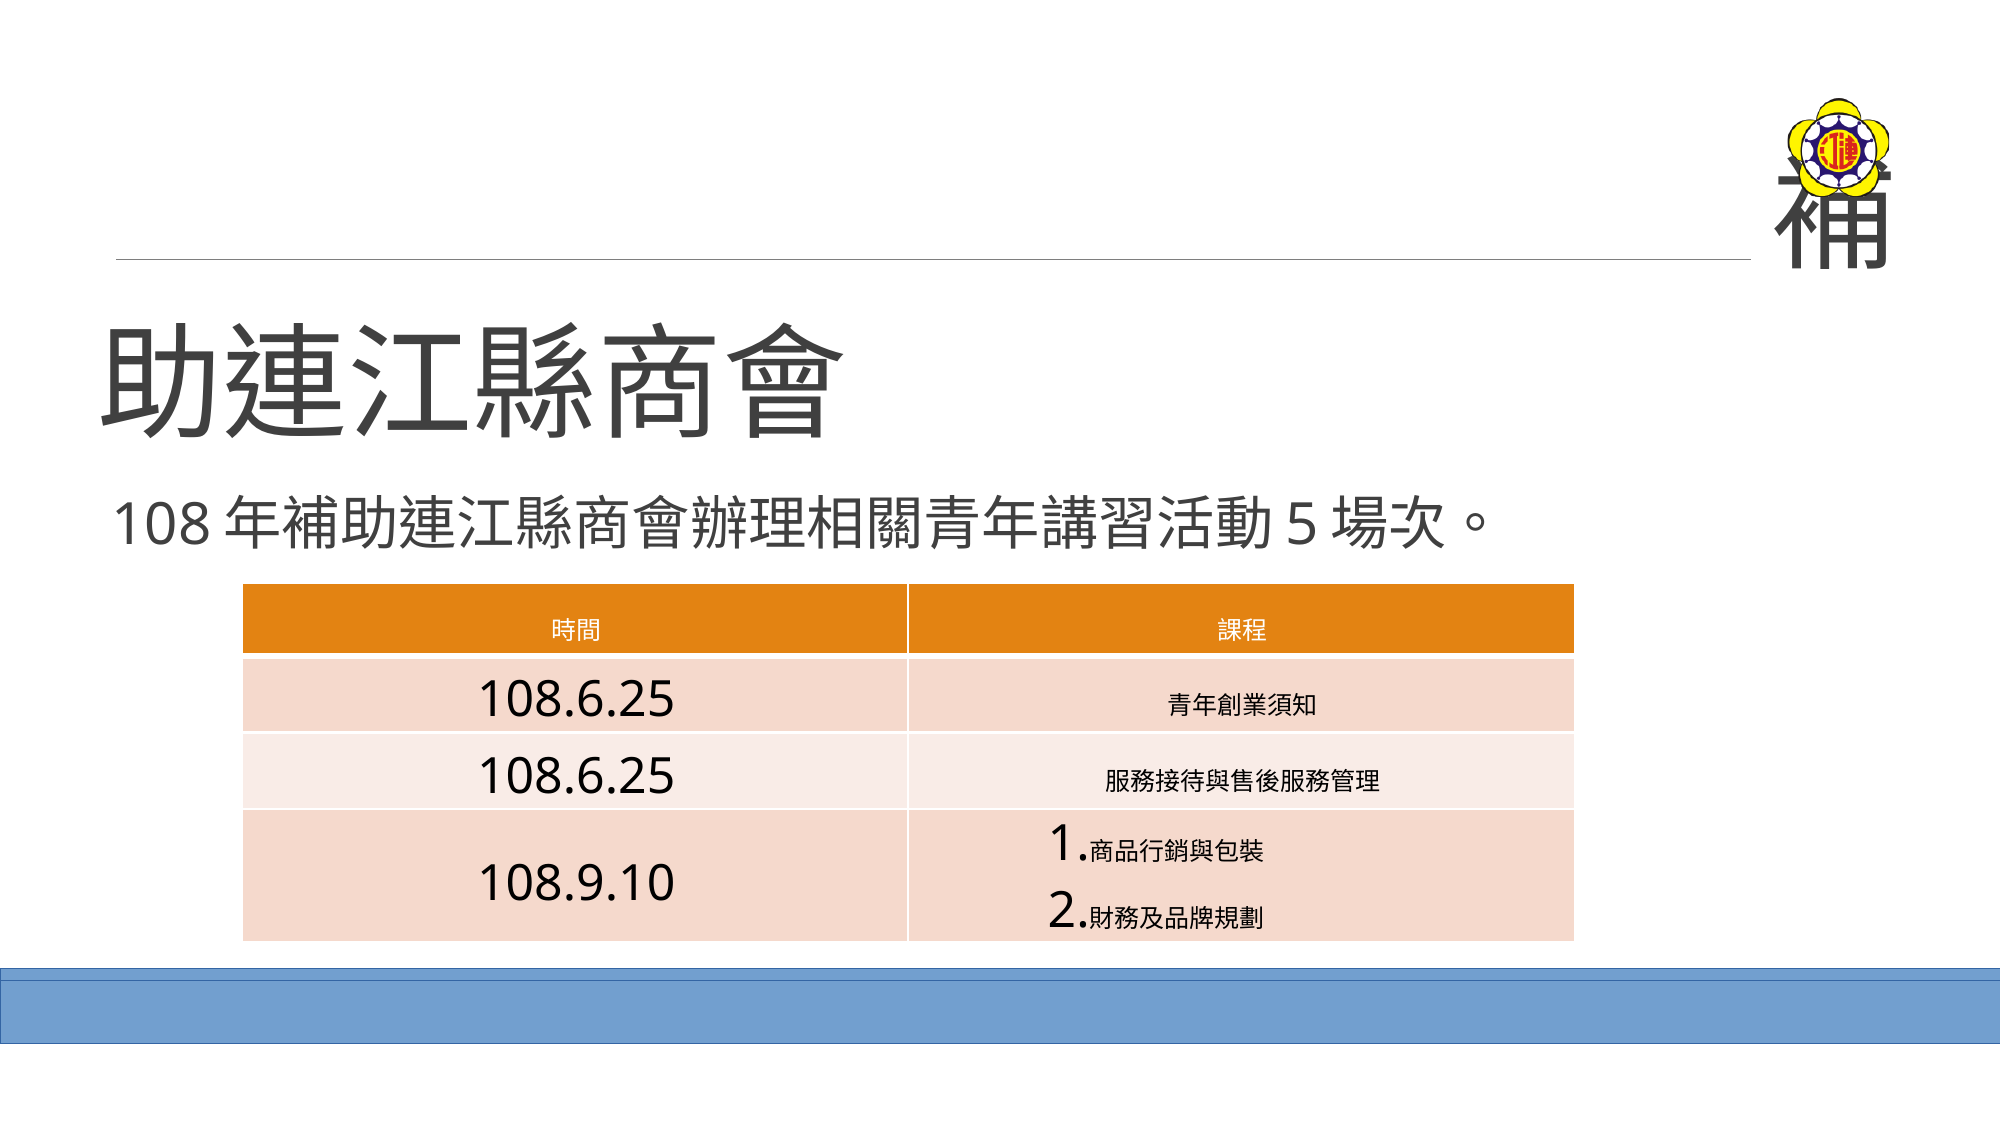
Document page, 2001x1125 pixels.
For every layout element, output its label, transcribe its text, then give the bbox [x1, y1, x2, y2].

picture [1787, 98, 1890, 197]
table_cell 商品行銷與包裝 財務及品牌規劃 [909, 810, 1574, 941]
subtitle 補助連江縣商會 [97, 124, 1960, 463]
table_cell 青年創業須知 [909, 659, 1574, 731]
table_cell 108.6.25 [243, 659, 907, 731]
table_cell 108.6.25 [243, 734, 907, 808]
table_cell 服務接待與售後服務管理 [909, 734, 1574, 808]
table_header 時間 [243, 584, 907, 653]
table_cell 108.9.10 [243, 810, 907, 941]
table_header 課程 [909, 584, 1574, 653]
text 108年補助連江縣商會辦理相關青年講習活動5場次。 [111, 463, 1960, 565]
